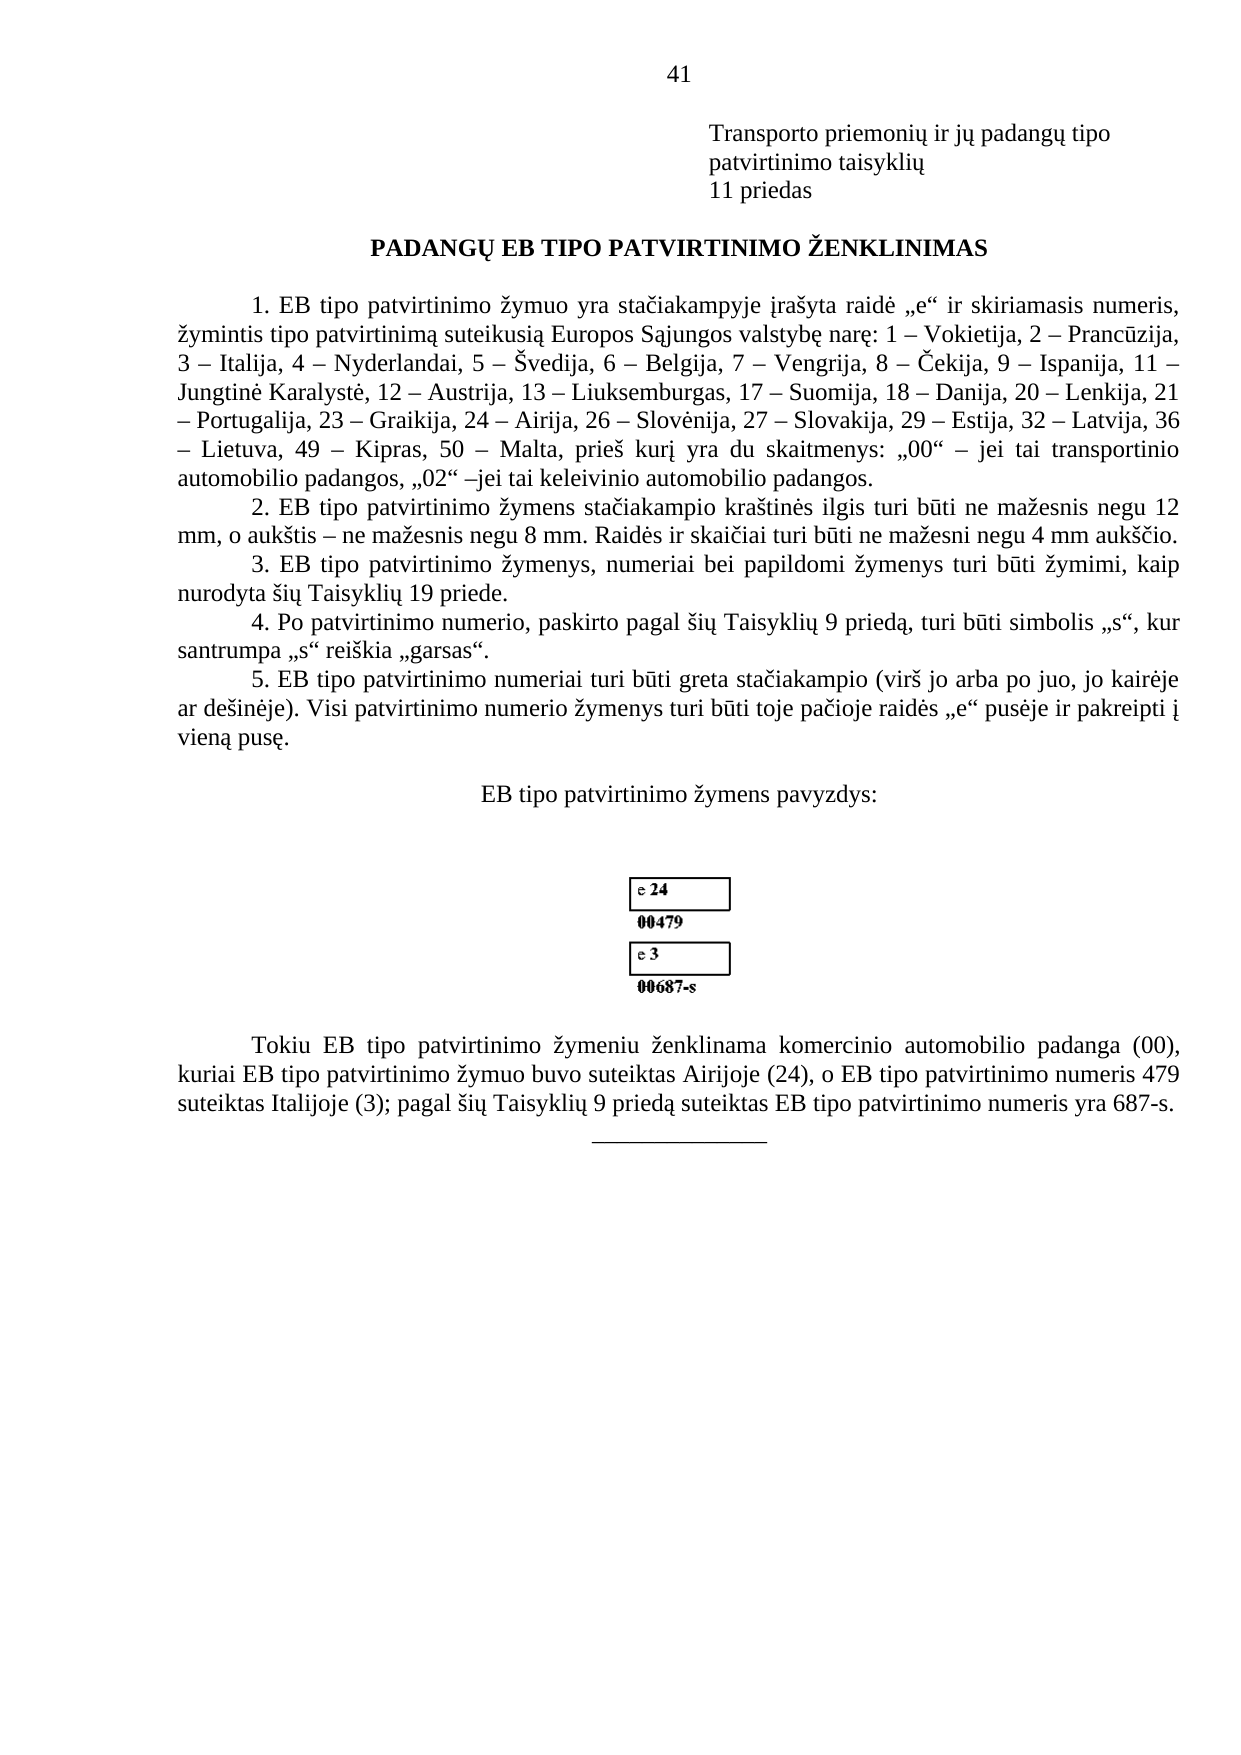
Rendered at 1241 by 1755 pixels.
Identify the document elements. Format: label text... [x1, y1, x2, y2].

text 11 priedas [177, 176, 1181, 204]
text 5. EB tipo patvirtinimo numeriai turi būti greta stačiakampio (virš jo arba po juo, jo kairėje ar dešinėje). Visi patvirtinimo numerio žymenys turi būti toje pačioje raidės „e“ pusėje ir pakreipti į vieną pusę. [177, 664, 1181, 751]
text ______________ [177, 1117, 1181, 1145]
text 2. EB tipo patvirtinimo žymens stačiakampio kraštinės ilgis turi būti ne mažesnis negu 12 mm, o aukštis – ne mažesnis negu 8 mm. Raidės ir skaičiai turi būti ne mažesni negu 4 mm aukščio. [177, 492, 1181, 549]
text 3. EB tipo patvirtinimo žymenys, numeriai bei papildomi žymenys turi būti žymimi, kaip nurodyta šių Taisyklių 19 priede. [177, 549, 1181, 607]
text Tokiu EB tipo patvirtinimo žymeniu ženklinama komercinio automobilio padanga (00), kuriai EB tipo patvirtinimo žymuo buvo suteiktas Airijoje (24), o EB tipo patvirtinimo numeris 479 suteiktas Italijoje (3); pagal šių Taisyklių 9 priedą suteiktas EB tipo patvirtinimo numeris yra 687-s. [177, 1030, 1181, 1117]
text 4. Po patvirtinimo numerio, paskirto pagal šių Taisyklių 9 priedą, turi būti simbolis „s“, kur santrumpa „s“ reiškia „garsas“. [177, 607, 1181, 664]
text patvirtinimo taisyklių [177, 147, 1181, 176]
text 1. EB tipo patvirtinimo žymuo yra stačiakampyje įrašyta raidė „e“ ir skiriamasis numeris, žymintis tipo patvirtinimą suteikusią Europos Sąjungos valstybę narę: 1 – Vokietija, 2 – Prancūzija, 3 – Italija, 4 – Nyderlandai, 5 – Švedija, 6 – Belgija, 7 – Vengrija, 8 – Čekija, 9 – Ispanija, 11 – Jungtinė Karalystė, 12 – Austrija, 13 – Liuksemburgas, 17 – Suomija, 18 – Danija, 20 – Lenkija, 21 – Portugalija, 23 – Graikija, 24 – Airija, 26 – Slovėnija, 27 – Slovakija, 29 – Estija, 32 – Latvija, 36 – Lietuva, 49 – Kipras, 50 – Malta, prieš kurį yra du skaitmenys: „00“ – jei tai transportinio automobilio padangos, „02“ –jei tai keleivinio automobilio padangos. [177, 291, 1181, 492]
text EB tipo patvirtinimo žymens pavyzdys: [177, 779, 1181, 808]
text Transporto priemonių ir jų padangų tipo [709, 118, 1181, 147]
text PADANGŲ EB TIPO PATVIRTINIMO ŽENKLINIMAS [177, 233, 1181, 262]
